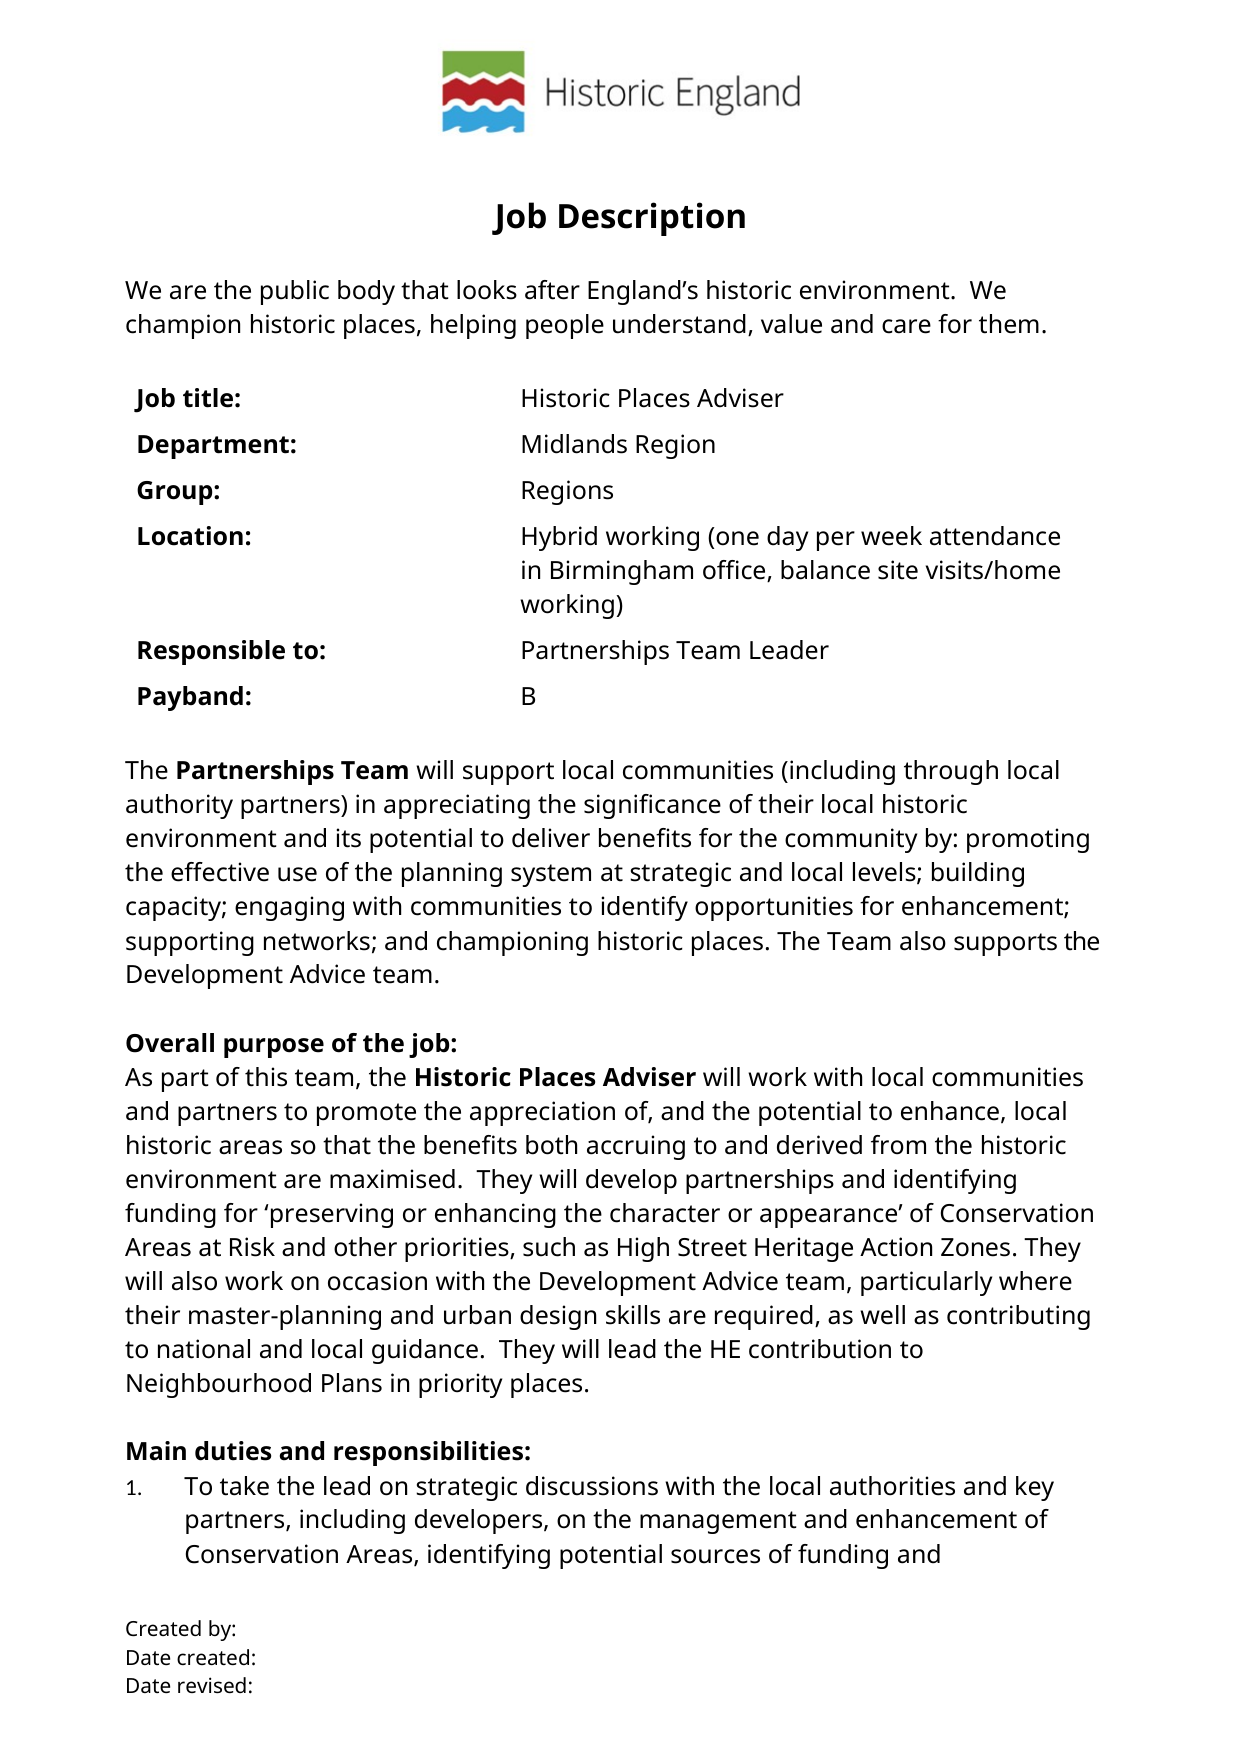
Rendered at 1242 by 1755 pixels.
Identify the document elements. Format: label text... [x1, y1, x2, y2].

text Job Description [125, 193, 1117, 239]
table_cell Regions [509, 467, 1093, 513]
table_cell B [509, 673, 1093, 719]
text Main duties and responsibilities: [125, 1434, 1119, 1468]
table_cell Hybrid working (one day per week attendance in Birmingham office, balance site visits/home working) [509, 513, 1093, 627]
table_cell Payband: [125, 673, 509, 719]
text As part of this team, the Historic Places Adviser will work with local communities and partners to promote the appreciation of, and the potential to enhance, local historic areas so that the benefits both accruing to and derived from the historic environment are maximised. They will develop partnerships and identifying funding for ‘preserving or enhancing the character or appearance’ of Conservation Areas at Risk and other priorities, such as High Street Heritage Action Zones. They will also work on occasion with the Development Advice team, particularly where their master-planning and urban design skills are required, as well as contributing to national and local guidance. They will lead the HE contribution to Neighbourhood Plans in priority places. [125, 1059, 1113, 1400]
table_header Historic Places Adviser [509, 375, 1093, 421]
table_header Job title: [125, 375, 509, 421]
text The Partnerships Team will support local communities (including through local authority partners) in appreciating the significance of their local historic environment and its potential to deliver benefits for the community by: promoting the effective use of the planning system at strategic and local levels; building capacity; engaging with communities to identify opportunities for enhancement; supporting networks; and championing historic places. The Team also supports the Development Advice team. [125, 753, 1102, 991]
list To take the lead on strategic discussions with the local authorities and key partners, including developers, on the management and enhancement of Conservation Areas, identifying potential sources of funding and [125, 1468, 1107, 1570]
text Overall purpose of the job: [125, 1025, 1119, 1059]
table_cell Location: [125, 513, 509, 627]
table_cell Partnerships Team Leader [509, 627, 1093, 673]
table_cell Midlands Region [509, 421, 1093, 467]
table_cell Group: [125, 467, 509, 513]
text We are the public body that looks after England’s historic environment. We champion historic places, helping people understand, value and care for them. [125, 273, 1117, 341]
table_cell Department: [125, 421, 509, 467]
table_cell Responsible to: [125, 627, 509, 673]
